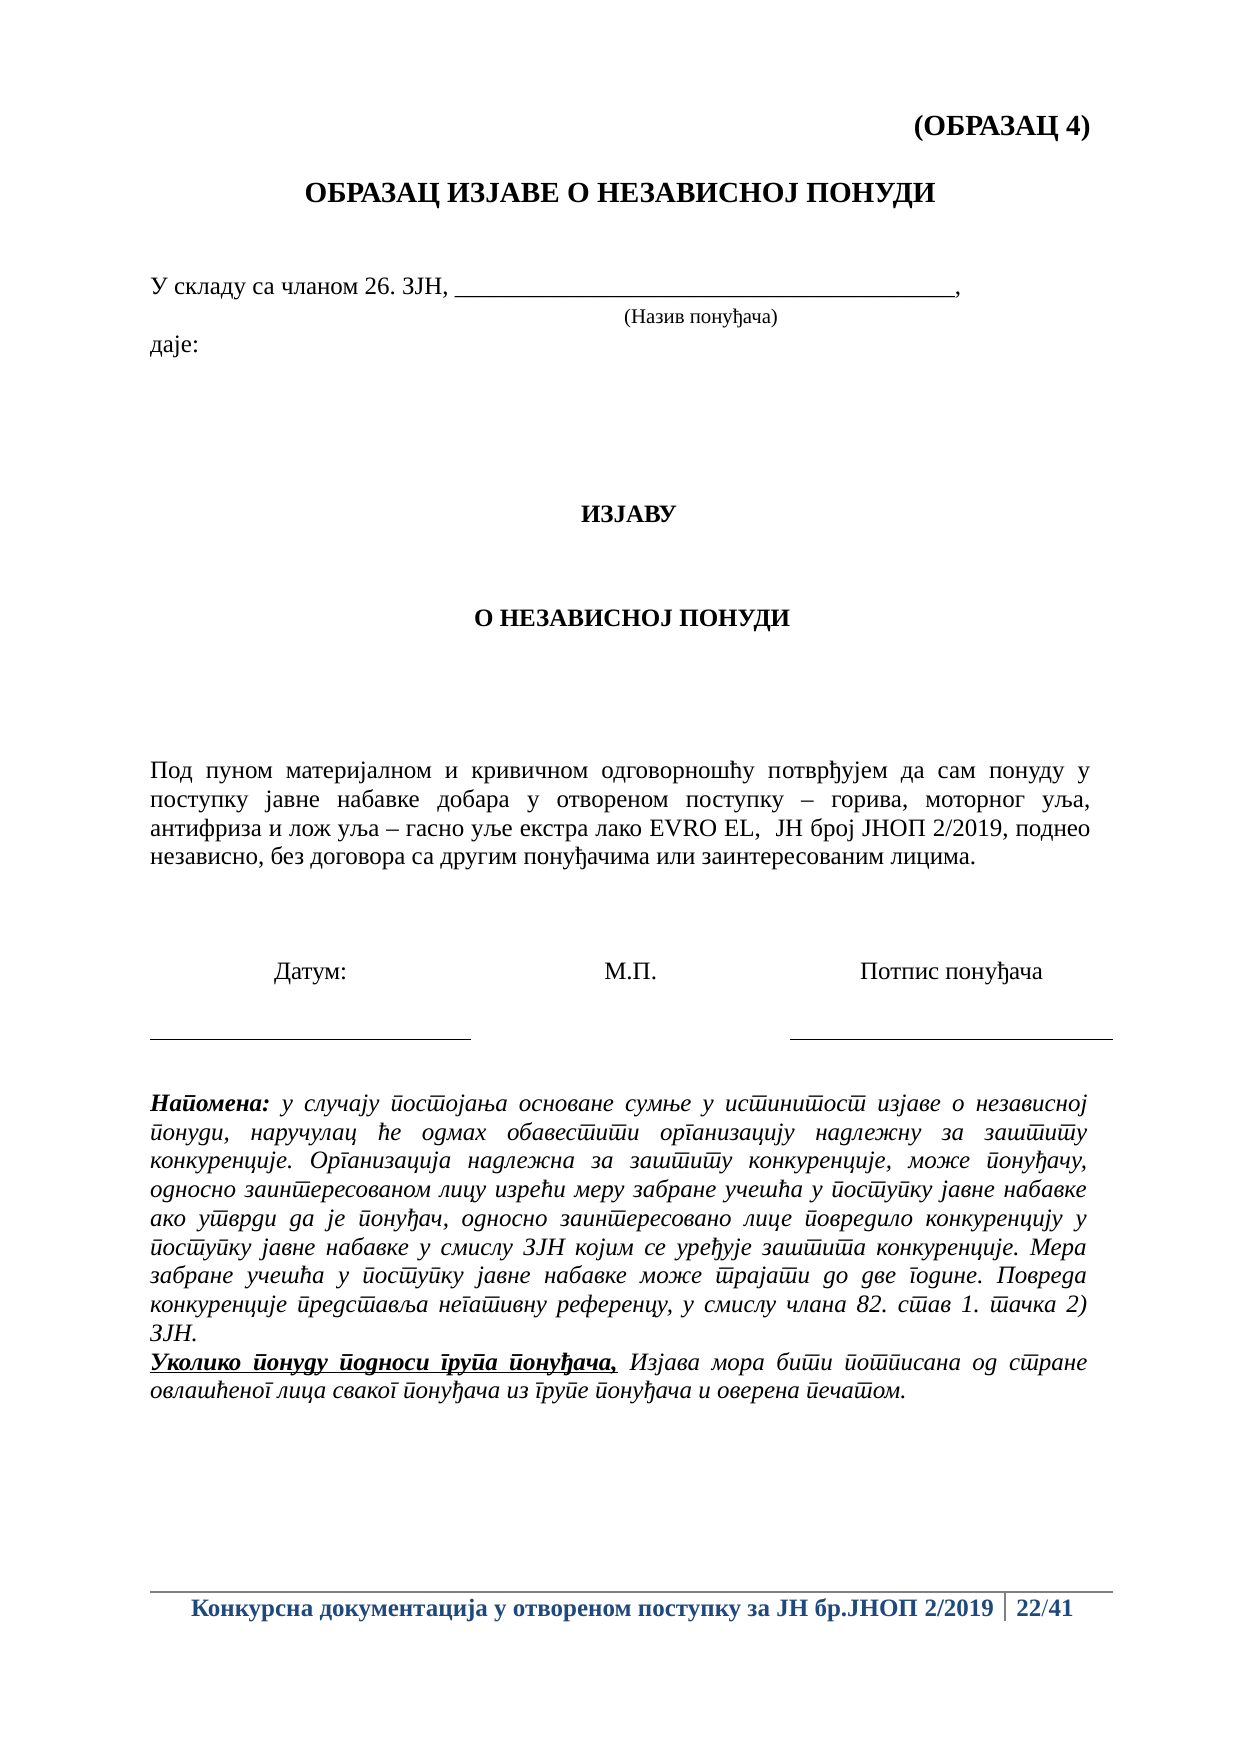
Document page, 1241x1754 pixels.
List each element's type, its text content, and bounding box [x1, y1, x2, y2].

text Напомена: у случају постојања основане сумње у истинитост изјаве о независној понуди, наручулац ће одмах обавестити организацију надлежну за заштиту конкуренције. Организација надлежна за заштиту конкуренције, може понуђачу, односно заинтересованом лицу изрећи меру забране учешћа у поступку јавне набавке ако утврди да је понуђач, односно заинтересовано лице повредило конкуренцију у поступку јавне набавке у смислу ЗЈН којим се уређује заштита конкуренције. Мера забране учешћа у поступку јавне набавке може трајати до две године. Повреда конкуренције представља негативну референцу, у смислу члана 82. став 1. тачка 2) ЗЈН. [150, 1088, 1090, 1347]
table_header Потпис понуђача [790, 956, 1113, 998]
text (Назив понуђача) [150, 300, 1090, 329]
text Уколико понуду подноси група понуђача, Изјава мора бити потписана од стране овлашћеног лица сваког понуђача из групе понуђача и оверена печатом. [150, 1347, 1090, 1404]
table_cell [150, 998, 471, 1039]
text ИЗЈАВУ [150, 499, 1090, 528]
text У складу са чланом 26. ЗЈН, ________________________________________, [150, 271, 1090, 300]
table_cell [471, 998, 790, 1039]
table_header Датум: [150, 956, 471, 998]
text О НЕЗАВИСНОЈ ПОНУДИ [150, 603, 1090, 631]
table_cell [790, 998, 1113, 1039]
text даје: [150, 329, 1090, 358]
text (ОБРАЗАЦ 4) [150, 108, 1090, 142]
text Под пуном материјалном и кривичном одговорношћу потврђујем да сам понуду у поступку јавне набавке добара у отвореном поступку – горива, моторног уља, антифриза и лож уља – гасно уље екстра лако EVRO EL, ЈН број ЈНОП 2/2019, поднео независно, без договора са другим понуђачима или заинтересованим лицима. [150, 755, 1090, 870]
text ОБРАЗАЦ ИЗЈАВЕ О НЕЗАВИСНОЈ ПОНУДИ [150, 176, 1090, 209]
table_header М.П. [471, 956, 790, 998]
